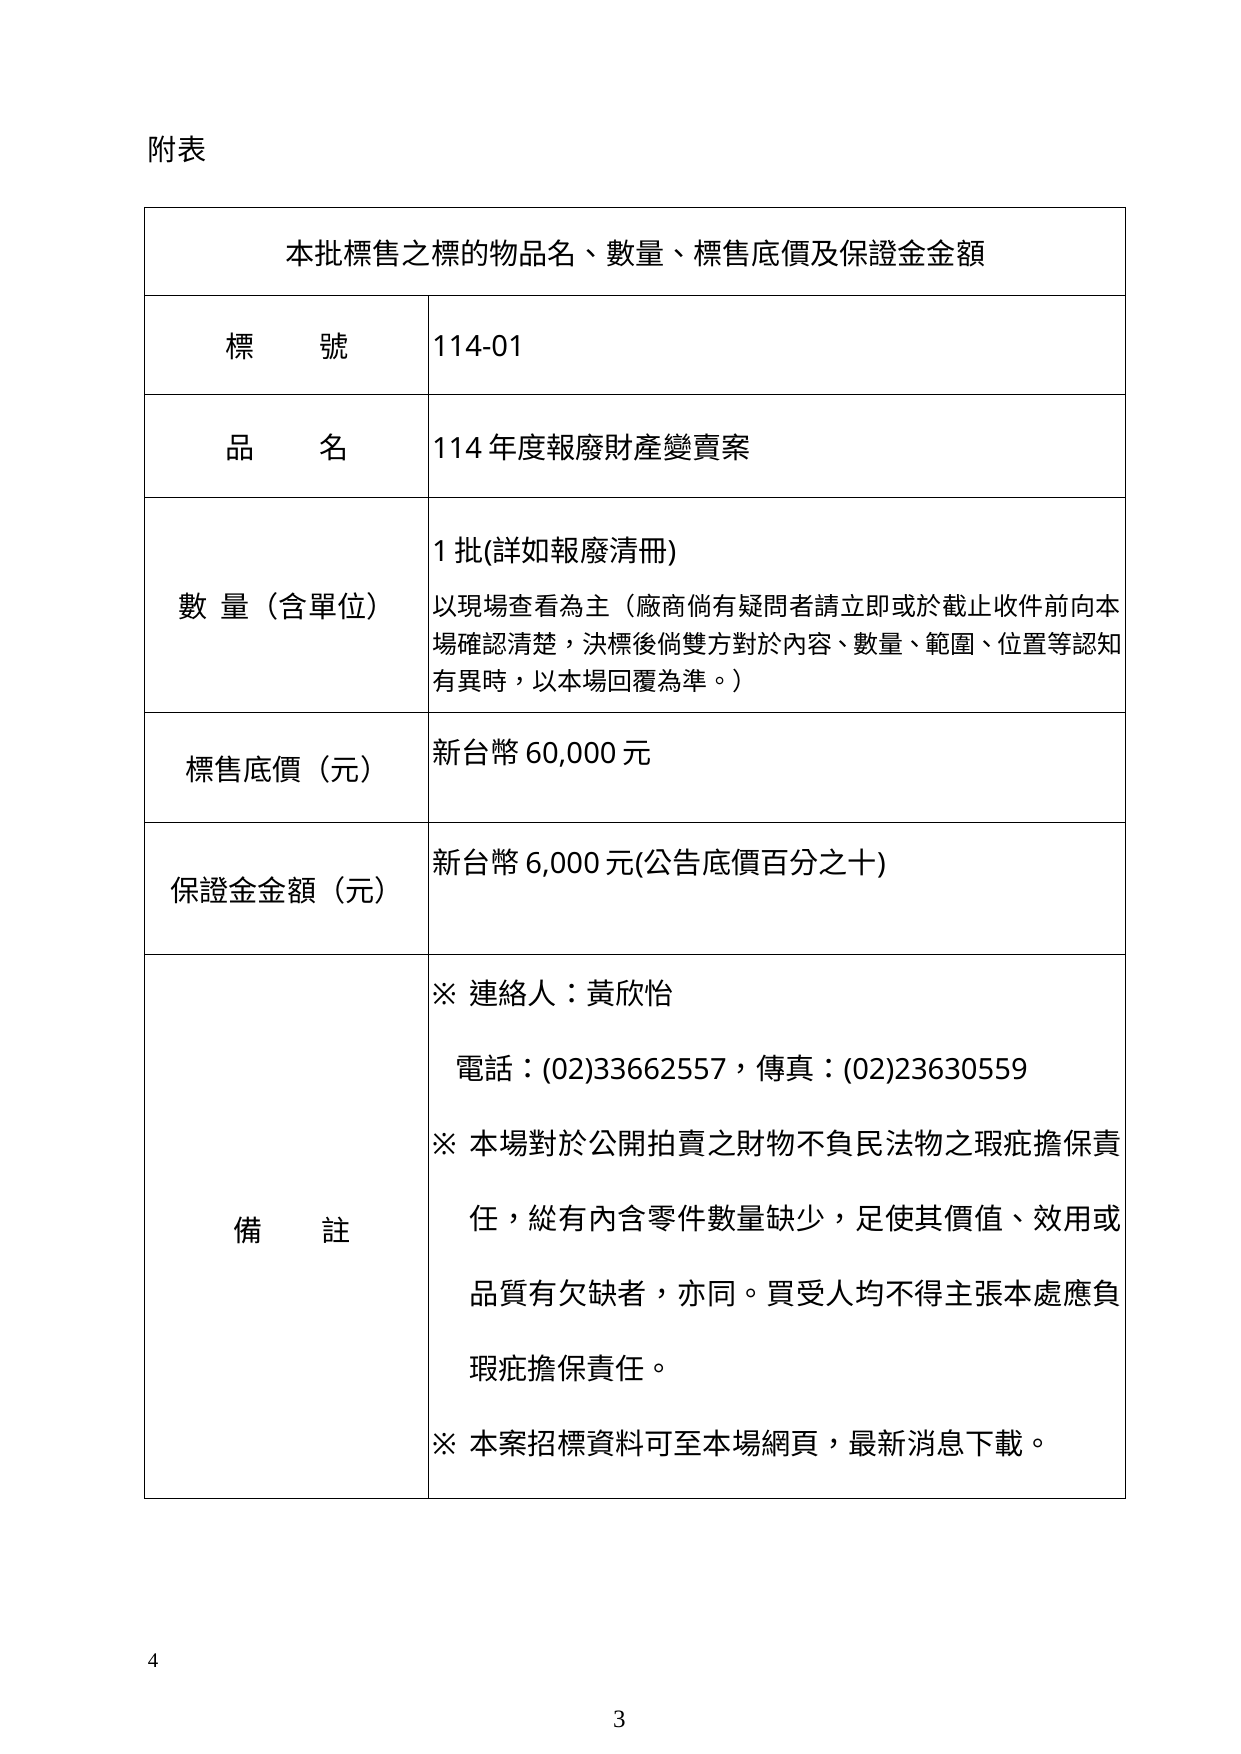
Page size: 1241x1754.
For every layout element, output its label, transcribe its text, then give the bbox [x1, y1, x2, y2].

table_cell 數 量（含單位） [145, 498, 428, 712]
table_cell 114年度報廢財產變賣案 [429, 395, 1125, 497]
table_cell 標 號 [145, 296, 428, 394]
table_cell 品 名 [145, 395, 428, 497]
table_cell 連絡人：黃欣怡 電話：(02)33662557，傳真：(02)23630559 本場對於公開拍賣之財物不負民法物之瑕疪擔保責任，緃有內含零件數量缺少，足使其價值、效用或品質有欠缺者，亦同。買受人均不得主張本處應負瑕疪擔保責任。 本案招標資料可至本場網頁，最新消息下載。 [429, 955, 1125, 1498]
text 3 [613, 1705, 639, 1733]
table_cell 114-01 [429, 296, 1125, 394]
table_cell 標售底價（元） [145, 713, 428, 822]
text 附表 [148, 127, 1122, 169]
table_cell 1批(詳如報廢清冊) 以現場查看為主（廠商倘有疑問者請立即或於截止收件前向本場確認清楚，決標後倘雙方對於內容、數量、範圍、位置等認知有異時，以本場回覆為準。） [429, 498, 1125, 712]
table_cell 備 註 [145, 955, 428, 1498]
table_cell 新台幣60,000元 [429, 713, 1125, 822]
table_header 本批標售之標的物品名、數量、標售底價及保證金金額 [145, 208, 1125, 295]
table_cell 新台幣6,000元(公告底價百分之十) [429, 823, 1125, 953]
table_cell 保證金金額（元） [145, 823, 428, 953]
